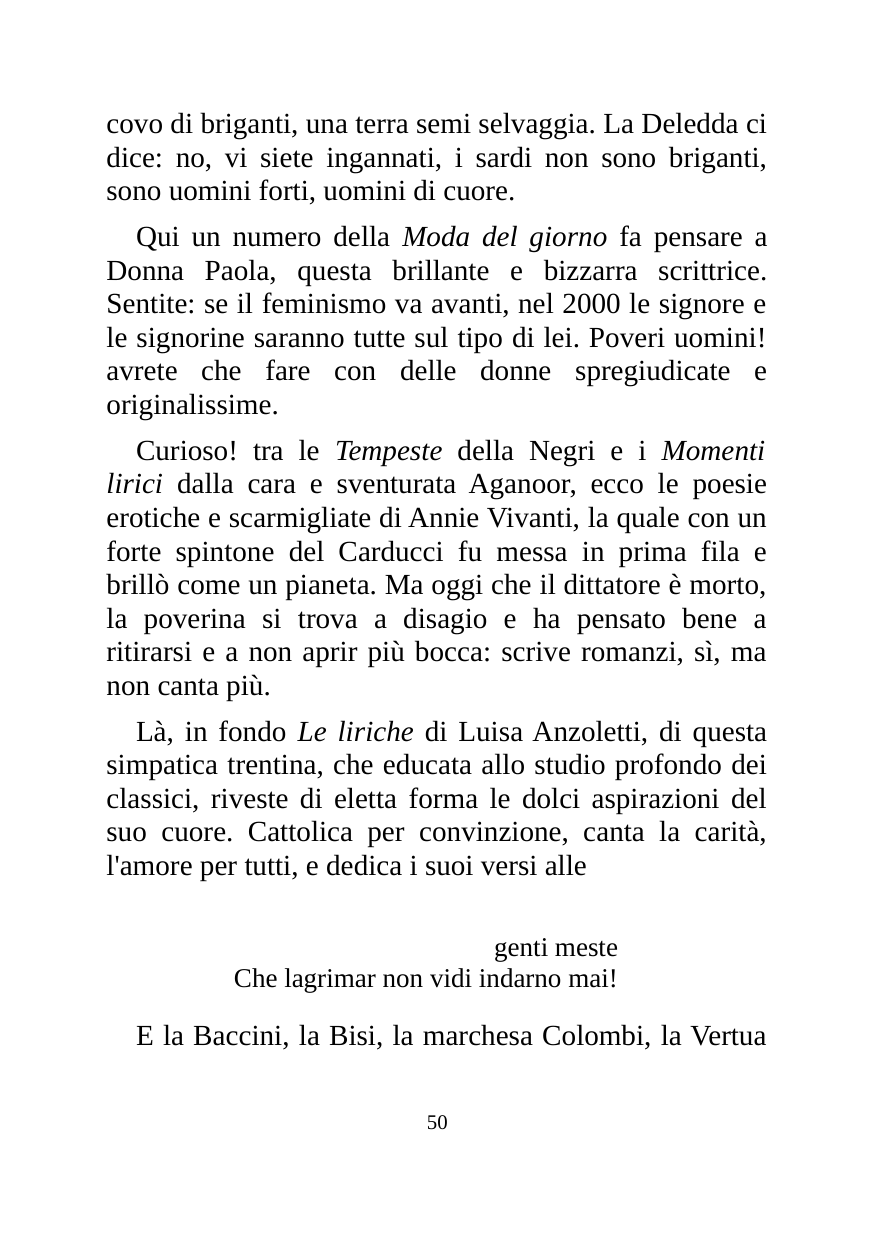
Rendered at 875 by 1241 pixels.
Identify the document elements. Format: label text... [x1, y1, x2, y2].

text Là, in fondo Le liriche di Luisa Anzoletti, di questa simpatica trentina, che educata allo studio profondo dei classici, riveste di eletta forma le dolci aspirazioni del suo cuore. Cattolica per convinzione, canta la carità, l'amore per tutti, e dedica i suoi versi alle [106, 714, 768, 882]
text genti meste [106, 931, 618, 962]
text covo di briganti, una terra semi selvaggia. La Deledda ci dice: no, vi siete ingannati, i sardi non sono briganti, sono uomini forti, uomini di cuore. [106, 106, 768, 207]
text Curioso! tra le Tempeste della Negri e i Momenti lirici dalla cara e sventurata Aganoor, ecco le poesie erotiche e scarmigliate di Annie Vivanti, la quale con un forte spintone del Carducci fu messa in prima fila e brillò come un pianeta. Ma oggi che il dittatore è morto, la poverina si trova a disagio e ha pensato bene a ritirarsi e a non aprir più bocca: scrive romanzi, sì, ma non canta più. [106, 433, 768, 701]
text Che lagrimar non vidi indarno mai! [106, 962, 618, 993]
text Qui un numero della Moda del giorno fa pensare a Donna Paola, questa brillante e bizzarra scrittrice. Sentite: se il feminismo va avanti, nel 2000 le signore e le signorine saranno tutte sul tipo di lei. Poveri uomini! avrete che fare con delle donne spregiudicate e originalissime. [106, 219, 768, 421]
text E la Baccini, la Bisi, la marchesa Colombi, la Vertua [106, 1018, 768, 1052]
